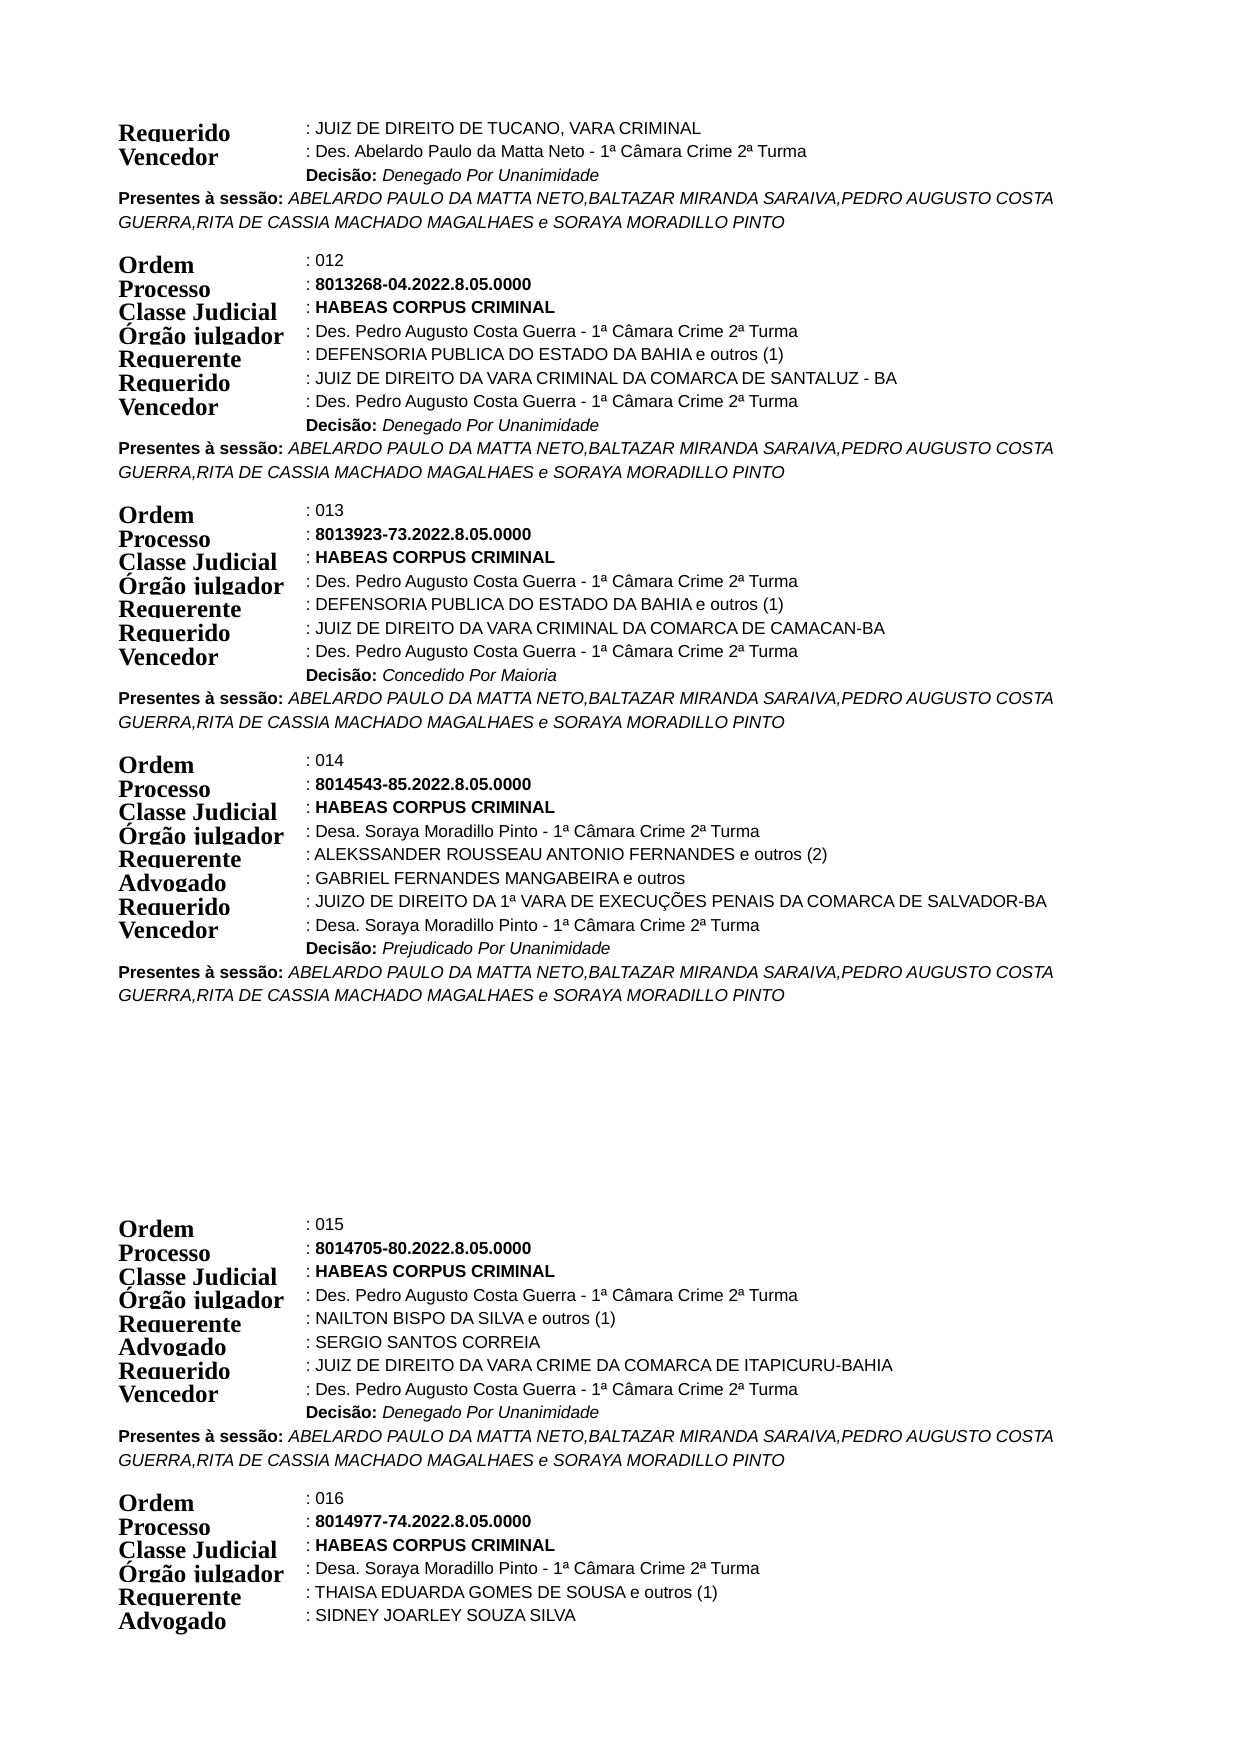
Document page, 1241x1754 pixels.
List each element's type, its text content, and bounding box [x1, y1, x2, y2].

text Vencedor [118, 392, 306, 420]
text Presentes à sessão: ABELARDO PAULO DA MATTA NETO,BALTAZAR MIRANDA SARAIVA,PEDRO AUGUSTO COSTA GUERRA,RITA DE CASSIA MACHADO MAGALHAES e SORAYA MORADILLO PINTO [118, 689, 1122, 732]
text : JUIZ DE DIREITO DA VARA CRIMINAL DA COMARCA DE SANTALUZ - BA [306, 368, 1122, 388]
text Processo [118, 524, 306, 547]
text Classe Judicial [118, 297, 306, 321]
text : Desa. Soraya Moradillo Pinto - 1ª Câmara Crime 2ª Turma [306, 915, 1122, 935]
text : Des. Abelardo Paulo da Matta Neto - 1ª Câmara Crime 2ª Turma [306, 142, 1122, 161]
text Órgão julgador [118, 1559, 306, 1582]
text : 012 [306, 250, 1122, 270]
text Vencedor [118, 915, 306, 944]
text Ordem [118, 500, 306, 524]
text Advogado [118, 1332, 306, 1356]
text Processo [118, 274, 306, 297]
text Processo [118, 1512, 306, 1535]
text : 015 [306, 1214, 1122, 1234]
text Ordem [118, 750, 306, 774]
text Decisão: Prejudicado Por Unanimidade [118, 939, 1122, 958]
text : Des. Pedro Augusto Costa Guerra - 1ª Câmara Crime 2ª Turma [306, 1379, 1122, 1399]
text Decisão: Denegado Por Unanimidade [118, 415, 1122, 435]
text Requerente [118, 1582, 306, 1606]
text Decisão: Concedido Por Maioria [118, 665, 1122, 685]
text : NAILTON BISPO DA SILVA e outros (1) [306, 1309, 1122, 1328]
text Vencedor [118, 642, 306, 670]
text : JUIZ DE DIREITO DA VARA CRIME DA COMARCA DE ITAPICURU-BAHIA [306, 1356, 1122, 1376]
text Presentes à sessão: ABELARDO PAULO DA MATTA NETO,BALTAZAR MIRANDA SARAIVA,PEDRO AUGUSTO COSTA GUERRA,RITA DE CASSIA MACHADO MAGALHAES e SORAYA MORADILLO PINTO [118, 439, 1122, 482]
text Requerido [118, 118, 306, 142]
text : 8014543-85.2022.8.05.0000 [306, 774, 1122, 794]
text : 013 [306, 500, 1122, 520]
text Órgão julgador [118, 321, 306, 344]
text : SERGIO SANTOS CORREIA [306, 1332, 1122, 1352]
text : THAISA EDUARDA GOMES DE SOUSA e outros (1) [306, 1582, 1122, 1602]
text Requerido [118, 368, 306, 392]
text : GABRIEL FERNANDES MANGABEIRA e outros [306, 868, 1122, 888]
text Advogado [118, 868, 306, 892]
text : 8014977-74.2022.8.05.0000 [306, 1512, 1122, 1531]
text Advogado [118, 1606, 306, 1634]
text : SIDNEY JOARLEY SOUZA SILVA [306, 1606, 1122, 1626]
text : DEFENSORIA PUBLICA DO ESTADO DA BAHIA e outros (1) [306, 594, 1122, 614]
text : HABEAS CORPUS CRIMINAL [306, 1535, 1122, 1555]
text Órgão julgador [118, 571, 306, 594]
text Classe Judicial [118, 1535, 306, 1559]
text Órgão julgador [118, 1285, 306, 1309]
text : Des. Pedro Augusto Costa Guerra - 1ª Câmara Crime 2ª Turma [306, 392, 1122, 411]
text Processo [118, 774, 306, 797]
text : Des. Pedro Augusto Costa Guerra - 1ª Câmara Crime 2ª Turma [306, 571, 1122, 591]
text Vencedor [118, 1379, 306, 1408]
text Requerente [118, 1309, 306, 1332]
text : Des. Pedro Augusto Costa Guerra - 1ª Câmara Crime 2ª Turma [306, 642, 1122, 661]
text Presentes à sessão: ABELARDO PAULO DA MATTA NETO,BALTAZAR MIRANDA SARAIVA,PEDRO AUGUSTO COSTA GUERRA,RITA DE CASSIA MACHADO MAGALHAES e SORAYA MORADILLO PINTO [118, 962, 1122, 1006]
text Presentes à sessão: ABELARDO PAULO DA MATTA NETO,BALTAZAR MIRANDA SARAIVA,PEDRO AUGUSTO COSTA GUERRA,RITA DE CASSIA MACHADO MAGALHAES e SORAYA MORADILLO PINTO [118, 189, 1122, 232]
text Vencedor [118, 142, 306, 170]
text : HABEAS CORPUS CRIMINAL [306, 797, 1122, 817]
text : 014 [306, 750, 1122, 770]
text Requerido [118, 892, 306, 915]
text Requerente [118, 344, 306, 368]
text Presentes à sessão: ABELARDO PAULO DA MATTA NETO,BALTAZAR MIRANDA SARAIVA,PEDRO AUGUSTO COSTA GUERRA,RITA DE CASSIA MACHADO MAGALHAES e SORAYA MORADILLO PINTO [118, 1426, 1122, 1470]
text Requerente [118, 844, 306, 868]
text : ALEKSSANDER ROUSSEAU ANTONIO FERNANDES e outros (2) [306, 844, 1122, 864]
text : Des. Pedro Augusto Costa Guerra - 1ª Câmara Crime 2ª Turma [306, 1285, 1122, 1305]
text : HABEAS CORPUS CRIMINAL [306, 547, 1122, 567]
text : 8013923-73.2022.8.05.0000 [306, 524, 1122, 544]
text : 016 [306, 1488, 1122, 1508]
text Ordem [118, 1214, 306, 1238]
text Requerido [118, 618, 306, 642]
text : Desa. Soraya Moradillo Pinto - 1ª Câmara Crime 2ª Turma [306, 821, 1122, 841]
text : JUIZO DE DIREITO DA 1ª VARA DE EXECUÇÕES PENAIS DA COMARCA DE SALVADOR-BA [306, 892, 1122, 911]
text : JUIZ DE DIREITO DA VARA CRIMINAL DA COMARCA DE CAMACAN-BA [306, 618, 1122, 638]
text Ordem [118, 250, 306, 274]
text : HABEAS CORPUS CRIMINAL [306, 297, 1122, 317]
text Classe Judicial [118, 547, 306, 571]
text Órgão julgador [118, 821, 306, 844]
text : Des. Pedro Augusto Costa Guerra - 1ª Câmara Crime 2ª Turma [306, 321, 1122, 341]
text : Desa. Soraya Moradillo Pinto - 1ª Câmara Crime 2ª Turma [306, 1559, 1122, 1578]
text Classe Judicial [118, 797, 306, 821]
text Processo [118, 1238, 306, 1262]
text Ordem [118, 1488, 306, 1512]
text : 8014705-80.2022.8.05.0000 [306, 1238, 1122, 1258]
text Decisão: Denegado Por Unanimidade [118, 165, 1122, 185]
text : DEFENSORIA PUBLICA DO ESTADO DA BAHIA e outros (1) [306, 344, 1122, 364]
text : JUIZ DE DIREITO DE TUCANO, VARA CRIMINAL [306, 118, 1122, 138]
text Requerente [118, 594, 306, 618]
text Requerido [118, 1356, 306, 1379]
text : 8013268-04.2022.8.05.0000 [306, 274, 1122, 294]
text : HABEAS CORPUS CRIMINAL [306, 1262, 1122, 1281]
text Decisão: Denegado Por Unanimidade [118, 1403, 1122, 1423]
text Classe Judicial [118, 1262, 306, 1285]
